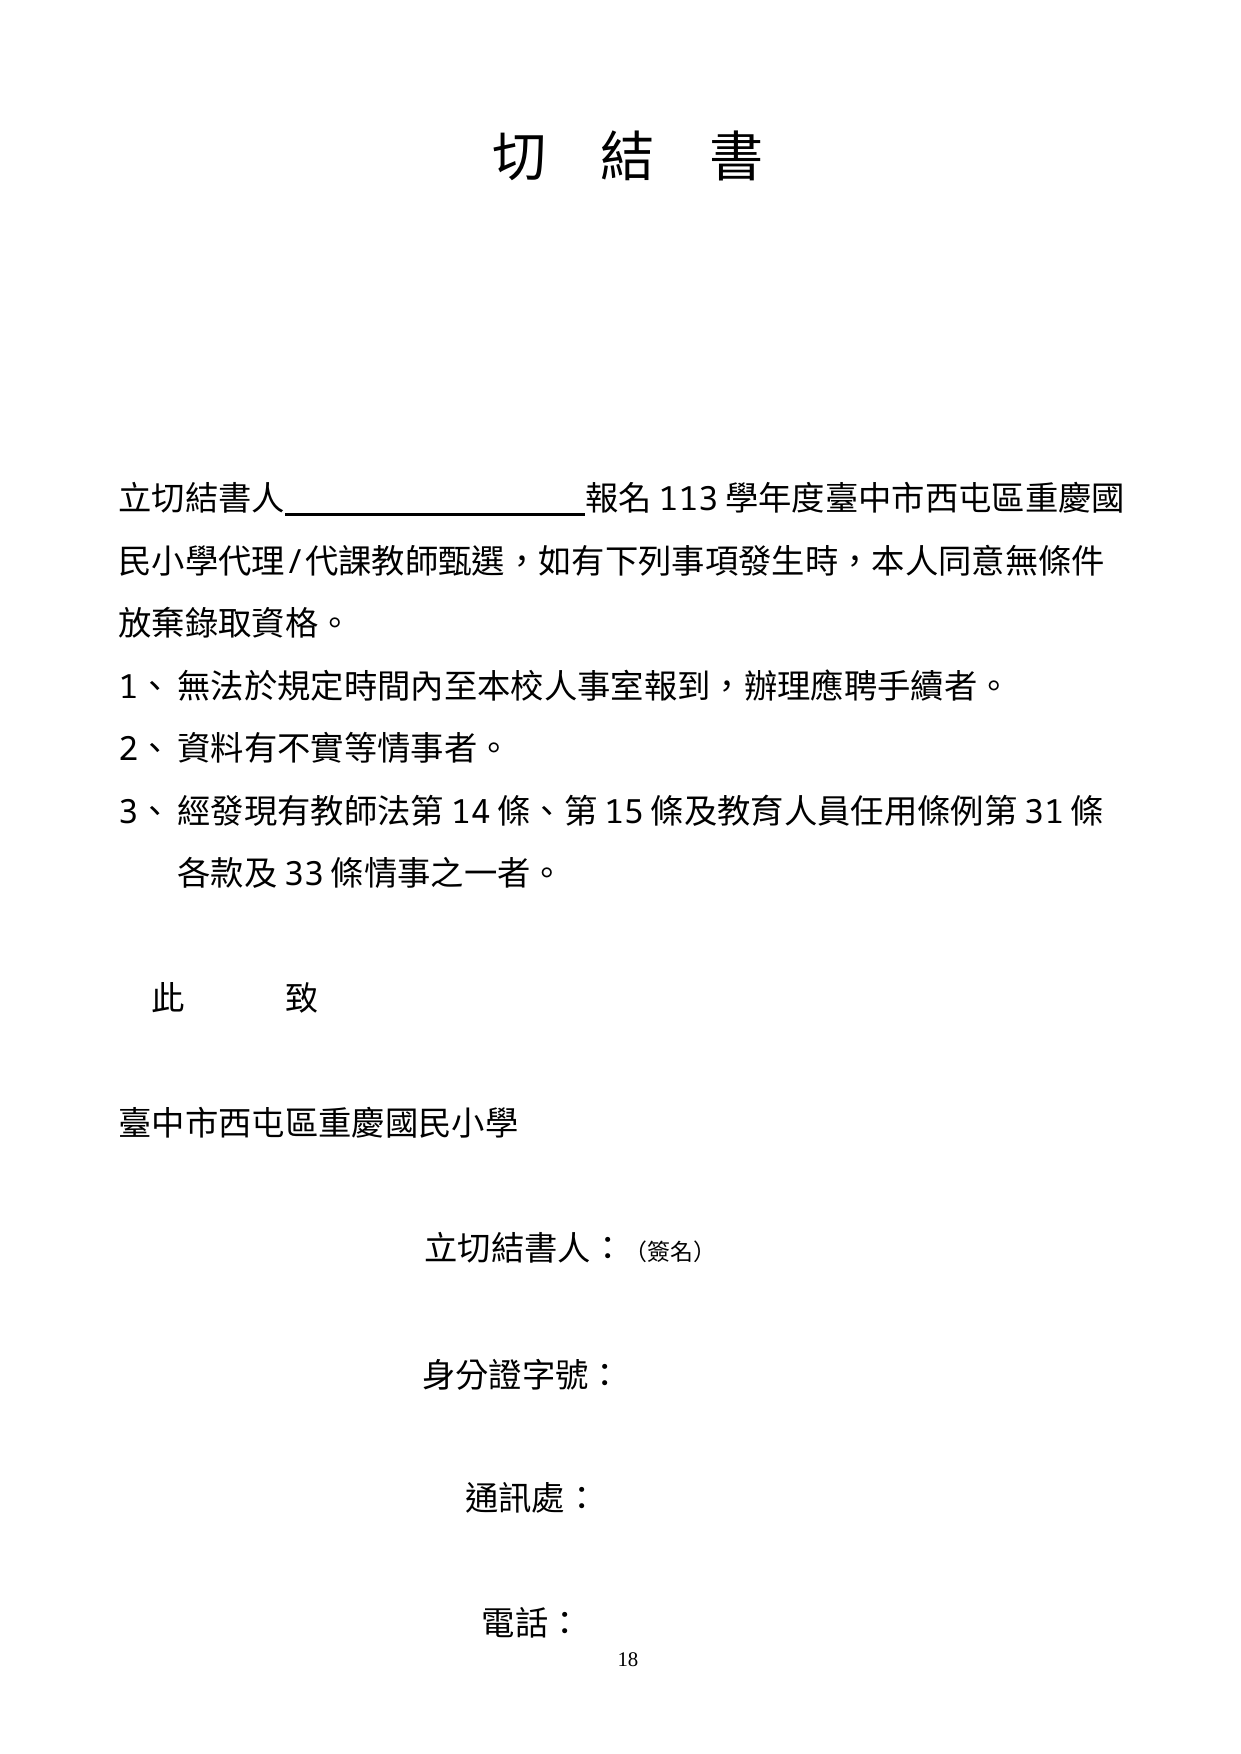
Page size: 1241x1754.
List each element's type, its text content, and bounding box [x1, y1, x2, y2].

list 經發現有教師法第14條、第15條及教育人員任用條例第31條各款及33條情事之一者。 [118, 767, 1137, 892]
text 切 結 書 [118, 79, 1137, 204]
list 無法於規定時間內至本校人事室報到，辦理應聘手續者。 [118, 642, 1137, 704]
text 立切結書人：（簽名） [118, 1204, 1137, 1267]
list 資料有不實等情事者。 [118, 704, 1137, 767]
text 通訊處： [118, 1454, 1137, 1517]
text 身分證字號： [118, 1329, 1137, 1392]
text 此 致 [118, 954, 1137, 1017]
text 臺中市西屯區重慶國民小學 [118, 1079, 1137, 1142]
text 電話： [118, 1579, 1137, 1642]
text 立切結書人 報名113學年度臺中市西屯區重慶國民小學代理/代課教師甄選，如有下列事項發生時，本人同意無條件放棄錄取資格。 [118, 454, 1137, 642]
